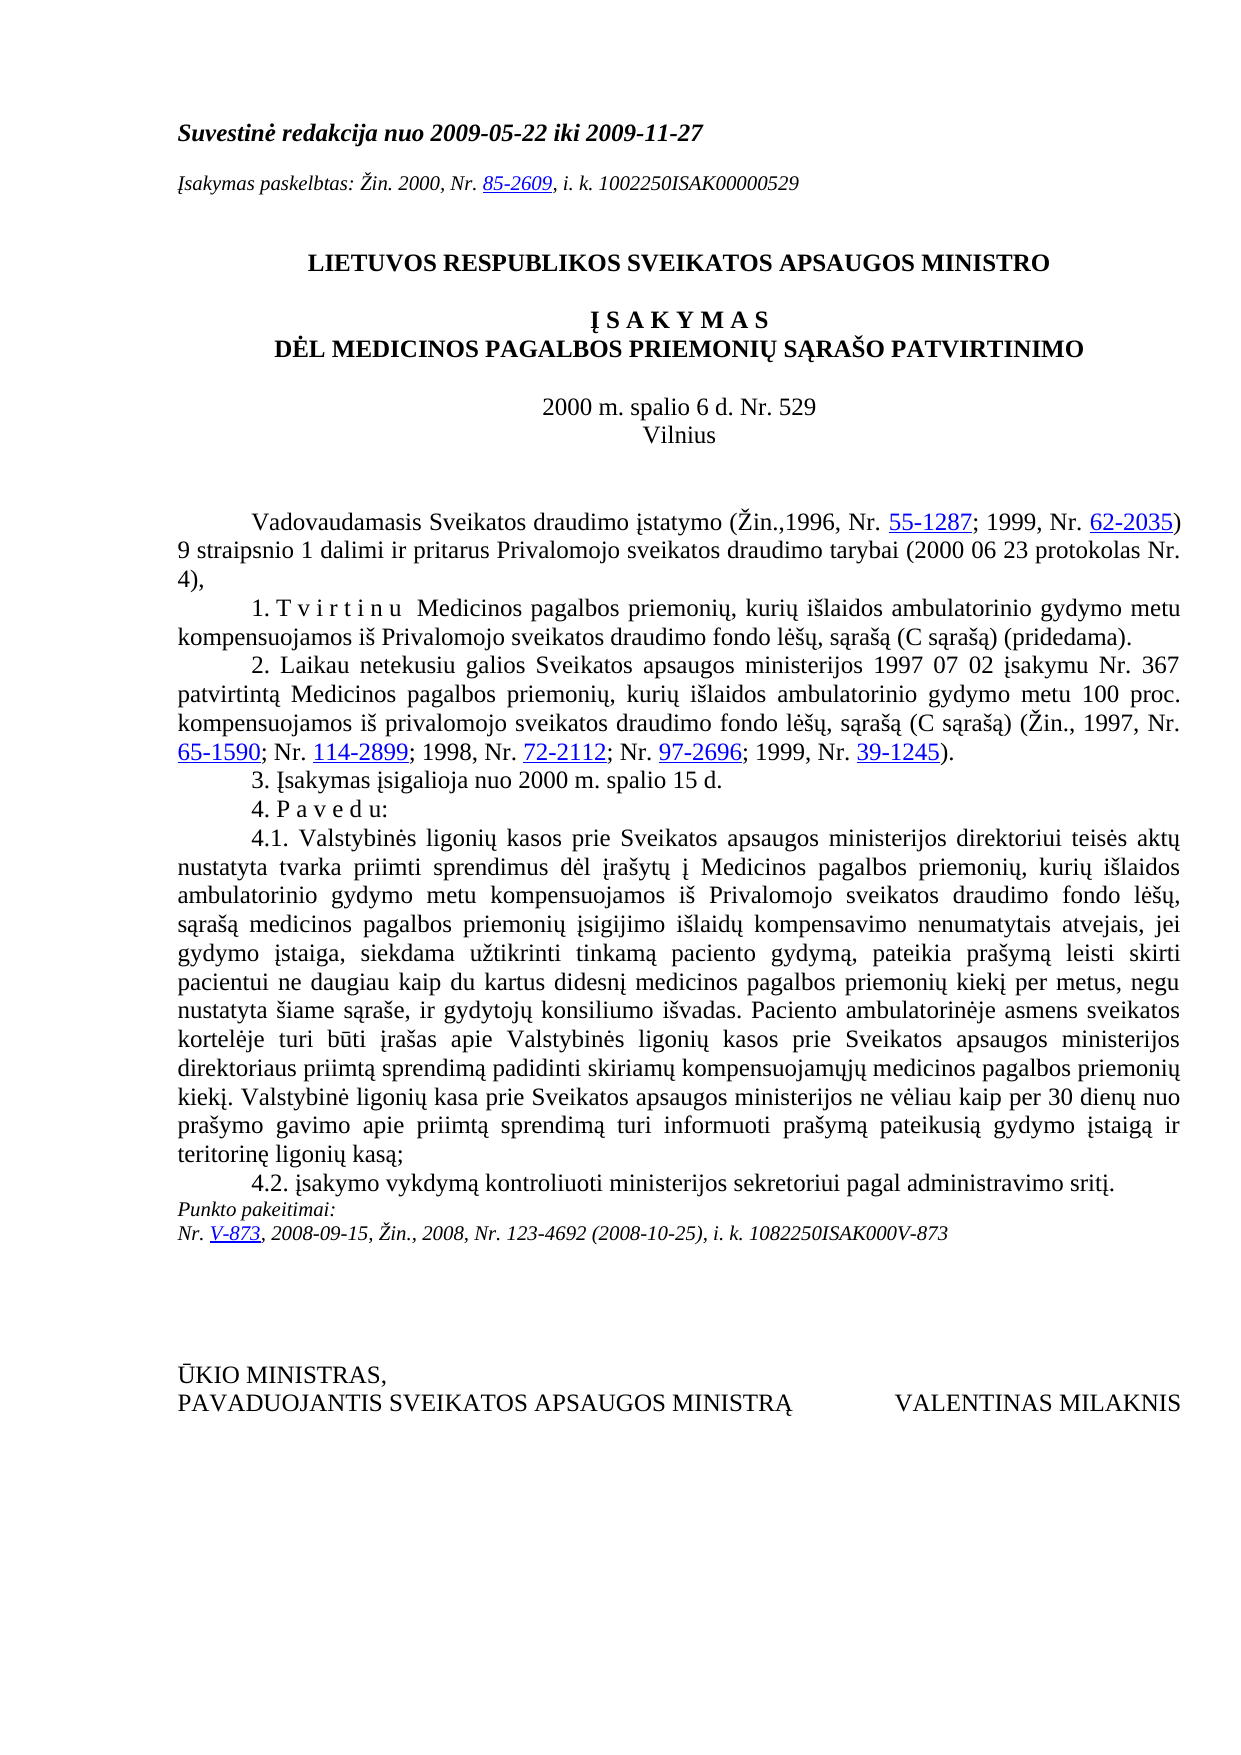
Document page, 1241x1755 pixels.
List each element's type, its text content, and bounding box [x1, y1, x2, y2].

text LIETUVOS RESPUBLIKOS SVEIKATOS APSAUGOS MINISTRO [177, 248, 1181, 277]
text 2000 m. spalio 6 d. Nr. 529 [177, 392, 1181, 420]
text Vilnius [177, 420, 1181, 449]
text Įsakymas paskelbtas: Žin. 2000, Nr. 85-2609, i. k. 1002250ISAK00000529 [177, 171, 1181, 195]
text DĖL MEDICINOS PAGALBOS PRIEMONIŲ SĄRAŠO PATVIRTINIMO [177, 334, 1181, 363]
text Vadovaudamasis Sveikatos draudimo įstatymo (Žin.,1996, Nr. 55-1287; 1999, Nr. 62-2035) 9 straipsnio 1 dalimi ir pritarus Privalomojo sveikatos draudimo tarybai (2000 06 23 protokolas Nr. 4), [177, 507, 1181, 593]
text Į S A K Y M A S [177, 305, 1181, 334]
text Punkto pakeitimai: [177, 1197, 1181, 1221]
text PAVADUOJANTIS SVEIKATOS APSAUGOS MINISTRĄ VALENTINAS MILAKNIS [177, 1388, 1181, 1417]
text 1.Tvirtinu Medicinos pagalbos priemonių, kurių išlaidos ambulatorinio gydymo metu kompensuojamos iš Privalomojo sveikatos draudimo fondo lėšų, sąrašą (C sąrašą) (pridedama). [177, 593, 1181, 650]
text Nr. V-873, 2008-09-15, Žin., 2008, Nr. 123-4692 (2008-10-25), i. k. 1082250ISAK000V-873 [177, 1221, 1181, 1245]
text 4. Pavedu: [177, 794, 1181, 823]
text 2. Laikau netekusiu galios Sveikatos apsaugos ministerijos 1997 07 02 įsakymu Nr. 367 patvirtintą Medicinos pagalbos priemonių, kurių išlaidos ambulatorinio gydymo metu 100 proc. kompensuojamos iš privalomojo sveikatos draudimo fondo lėšų, sąrašą (C sąrašą) (Žin., 1997, Nr. 65-1590; Nr. 114-2899; 1998, Nr. 72-2112; Nr. 97-2696; 1999, Nr. 39-1245). [177, 650, 1181, 765]
text ŪKIO MINISTRAS, [177, 1360, 1181, 1388]
text 3. Įsakymas įsigalioja nuo 2000 m. spalio 15 d. [177, 765, 1181, 794]
text 4.1. Valstybinės ligonių kasos prie Sveikatos apsaugos ministerijos direktoriui teisės aktų nustatyta tvarka priimti sprendimus dėl įrašytų į Medicinos pagalbos priemonių, kurių išlaidos ambulatorinio gydymo metu kompensuojamos iš Privalomojo sveikatos draudimo fondo lėšų, sąrašą medicinos pagalbos priemonių įsigijimo išlaidų kompensavimo nenumatytais atvejais, jei gydymo įstaiga, siekdama užtikrinti tinkamą paciento gydymą, pateikia prašymą leisti skirti pacientui ne daugiau kaip du kartus didesnį medicinos pagalbos priemonių kiekį per metus, negu nustatyta šiame sąraše, ir gydytojų konsiliumo išvadas. Paciento ambulatorinėje asmens sveikatos kortelėje turi būti įrašas apie Valstybinės ligonių kasos prie Sveikatos apsaugos ministerijos direktoriaus priimtą sprendimą padidinti skiriamų kompensuojamųjų medicinos pagalbos priemonių kiekį. Valstybinė ligonių kasa prie Sveikatos apsaugos ministerijos ne vėliau kaip per 30 dienų nuo prašymo gavimo apie priimtą sprendimą turi informuoti prašymą pateikusią gydymo įstaigą ir teritorinę ligonių kasą; [177, 823, 1181, 1168]
text Suvestinė redakcija nuo 2009-05-22 iki 2009-11-27 [177, 118, 1181, 147]
text 4.2. įsakymo vykdymą kontroliuoti ministerijos sekretoriui pagal administravimo sritį. [177, 1168, 1181, 1197]
